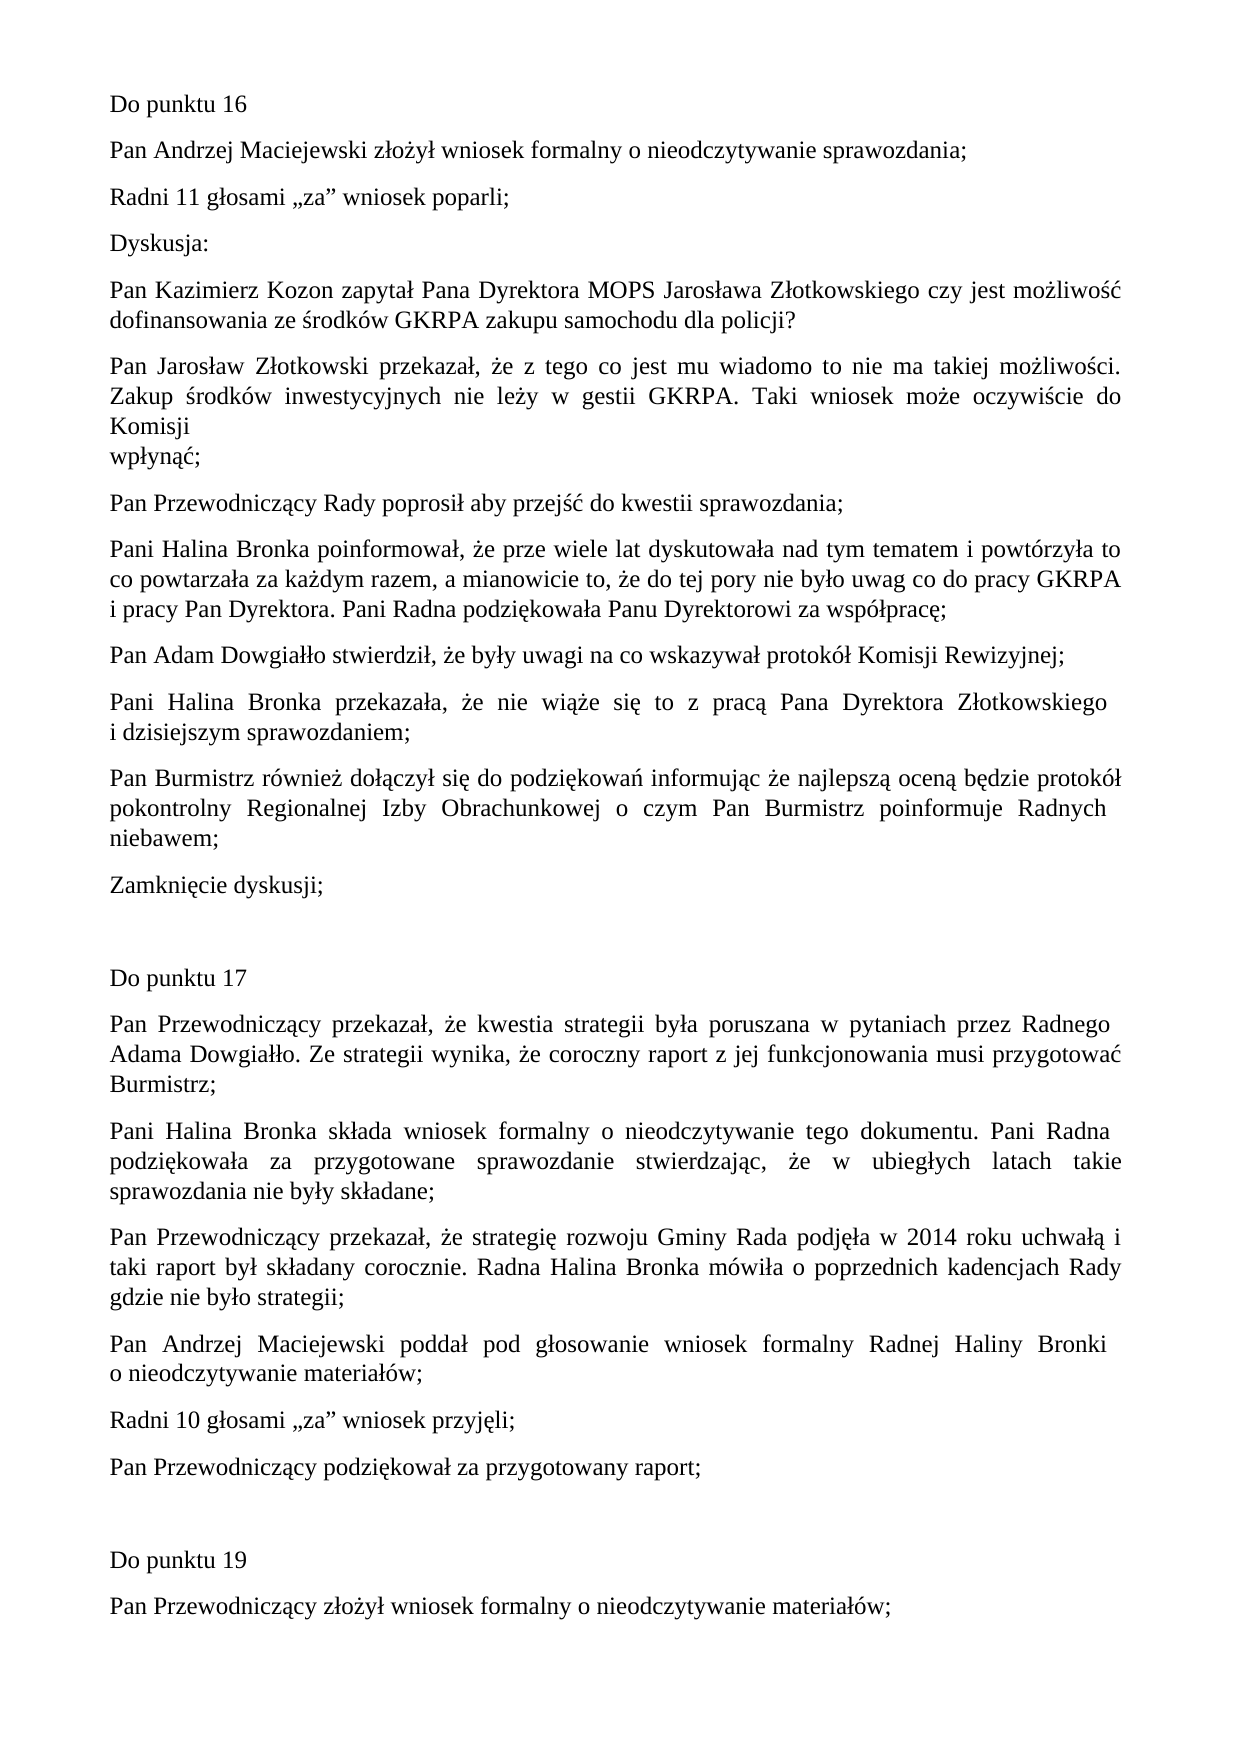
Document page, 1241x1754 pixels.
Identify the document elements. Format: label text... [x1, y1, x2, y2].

text Radni 10 głosami „za” wniosek przyjęli; [109, 1405, 1123, 1434]
text Pan Przewodniczący przekazał, że strategię rozwoju Gminy Rada podjęła w 2014 roku uchwałą i taki raport był składany corocznie. Radna Halina Bronka mówiła o poprzednich kadencjach Rady gdzie nie było strategii; [109, 1222, 1123, 1311]
text Pan Burmistrz również dołączył się do podziękowań informując że najlepszą oceną będzie protokół pokontrolny Regionalnej Izby Obrachunkowej o czym Pan Burmistrz poinformuje Radnych niebawem; [109, 763, 1123, 852]
text Do punktu 19 [109, 1545, 1123, 1573]
text Pani Halina Bronka poinformował, że prze wiele lat dyskutowała nad tym tematem i powtórzyła to co powtarzała za każdym razem, a mianowicie to, że do tej pory nie było uwag co do pracy GKRPA i pracy Pan Dyrektora. Pani Radna podziękowała Panu Dyrektorowi za współpracę; [109, 534, 1123, 623]
text Do punktu 16 [109, 89, 1123, 117]
text Pan Przewodniczący przekazał, że kwestia strategii była poruszana w pytaniach przez Radnego Adama Dowgiałło. Ze strategii wynika, że coroczny raport z jej funkcjonowania musi przygotować Burmistrz; [109, 1009, 1123, 1098]
text Dyskusja: [109, 228, 1123, 257]
text Pan Przewodniczący złożył wniosek formalny o nieodczytywanie materiałów; [109, 1591, 1123, 1620]
text Pan Przewodniczący Rady poprosił aby przejść do kwestii sprawozdania; [109, 488, 1123, 516]
text Pan Kazimierz Kozon zapytał Pana Dyrektora MOPS Jarosława Złotkowskiego czy jest możliwość dofinansowania ze środków GKRPA zakupu samochodu dla policji? [109, 275, 1123, 333]
text Pani Halina Bronka przekazała, że nie wiąże się to z pracą Pana Dyrektora Złotkowskiego i dzisiejszym sprawozdaniem; [109, 687, 1123, 746]
text Pan Andrzej Maciejewski poddał pod głosowanie wniosek formalny Radnej Haliny Bronki o nieodczytywanie materiałów; [109, 1329, 1123, 1387]
text Pan Andrzej Maciejewski złożył wniosek formalny o nieodczytywanie sprawozdania; [109, 135, 1123, 164]
text Zamknięcie dyskusji; [109, 870, 1123, 899]
text Radni 11 głosami „za” wniosek poparli; [109, 182, 1123, 211]
text Pan Przewodniczący podziękował za przygotowany raport; [109, 1452, 1123, 1480]
text Pan Jarosław Złotkowski przekazał, że z tego co jest mu wiadomo to nie ma takiej możliwości. Zakup środków inwestycyjnych nie leży w gestii GKRPA. Taki wniosek może oczywiście do Komisji wpłynąć; [109, 351, 1123, 470]
text Do punktu 17 [109, 963, 1123, 992]
text Pan Adam Dowgiałło stwierdził, że były uwagi na co wskazywał protokół Komisji Rewizyjnej; [109, 641, 1123, 669]
text Pani Halina Bronka składa wniosek formalny o nieodczytywanie tego dokumentu. Pani Radna podziękowała za przygotowane sprawozdanie stwierdzając, że w ubiegłych latach takie sprawozdania nie były składane; [109, 1116, 1123, 1204]
